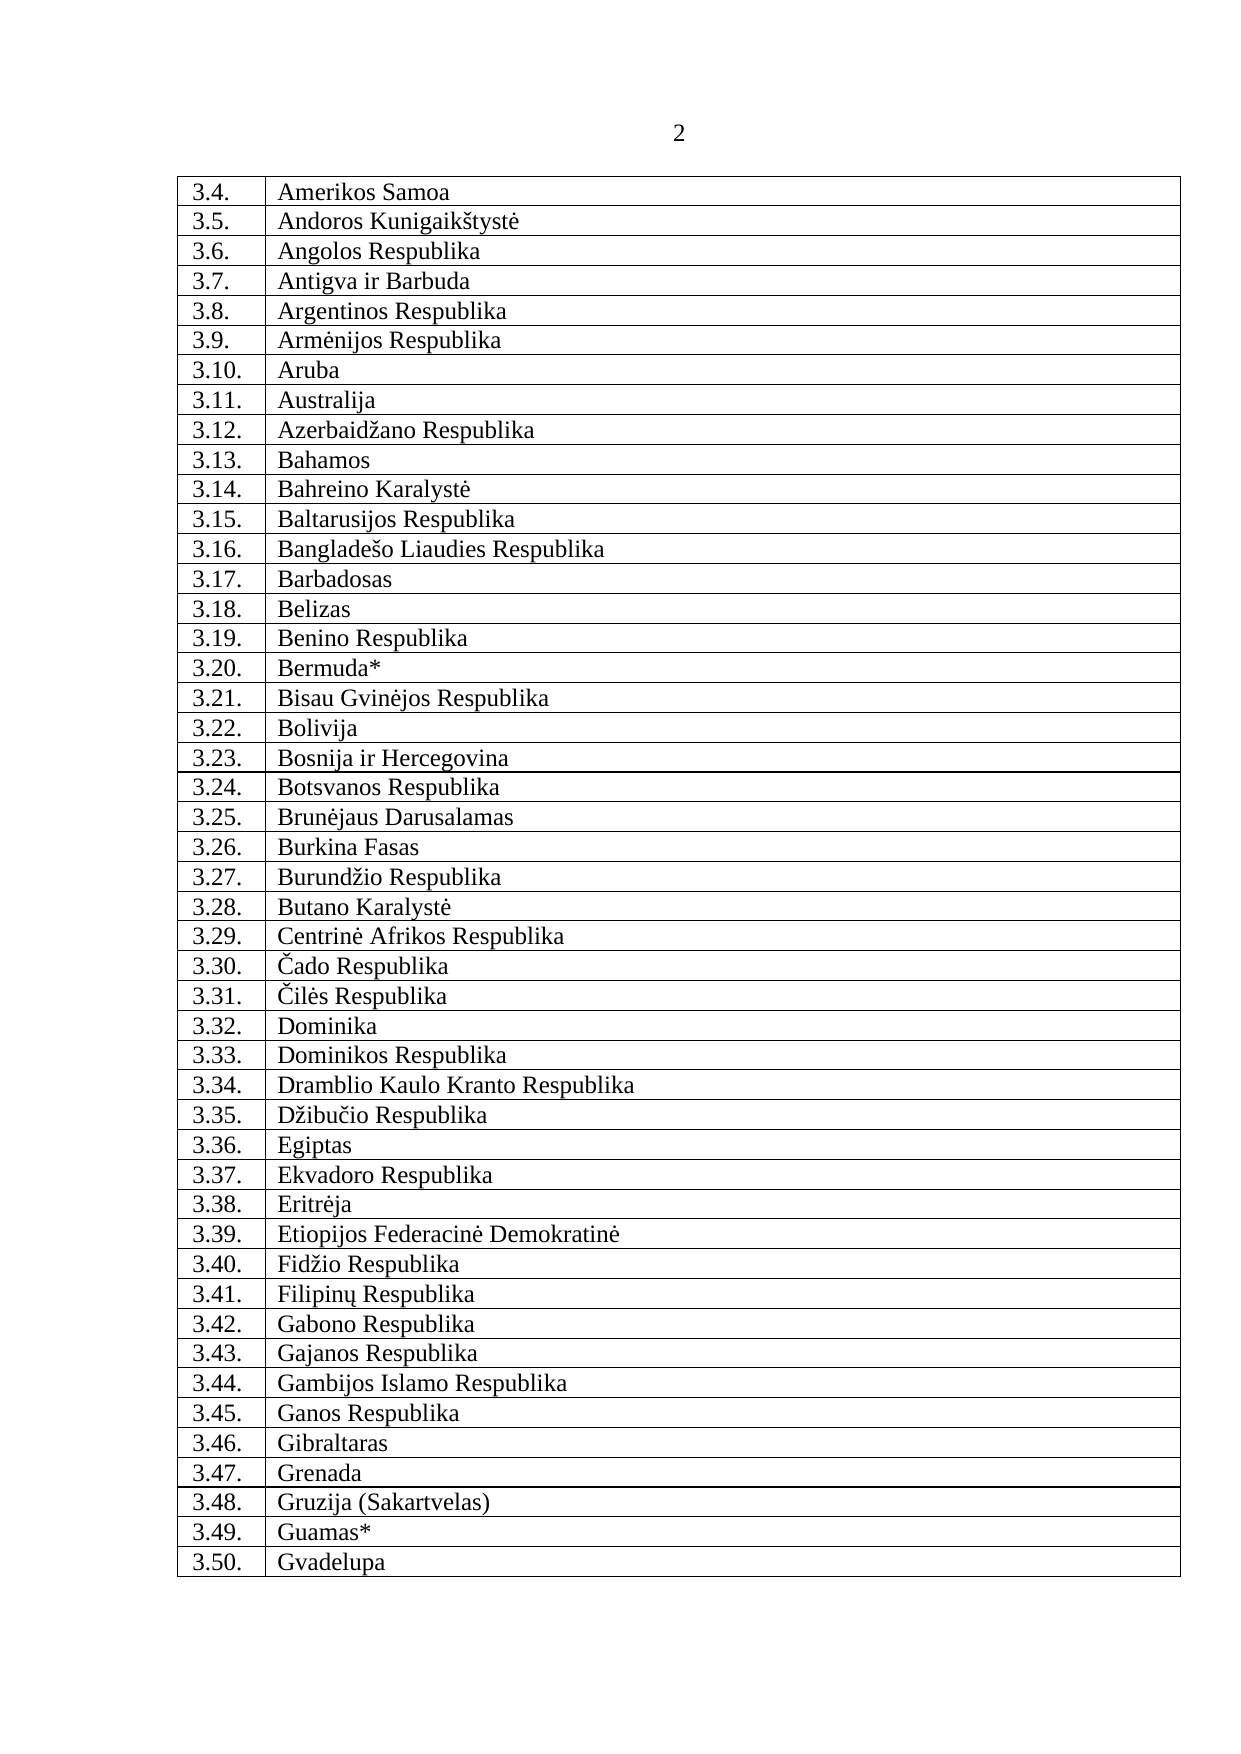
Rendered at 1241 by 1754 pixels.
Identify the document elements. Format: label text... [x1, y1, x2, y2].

table_cell 3.25. [178, 802, 265, 831]
table_cell Antigva ir Barbuda [266, 266, 1180, 295]
table_cell Bahamos [266, 445, 1180, 473]
table_cell 3.9. [178, 326, 265, 354]
table_cell 3.48. [178, 1488, 265, 1516]
table_cell Bangladešo Liaudies Respublika [266, 534, 1180, 563]
table_cell 3.32. [178, 1011, 265, 1039]
table_cell 3.4. [178, 177, 265, 205]
table_cell Gabono Respublika [266, 1309, 1180, 1337]
table_cell 3.47. [178, 1458, 265, 1486]
table_cell 3.40. [178, 1249, 265, 1278]
table_cell 3.21. [178, 683, 265, 712]
table_cell 3.6. [178, 236, 265, 265]
table_cell 3.42. [178, 1309, 265, 1337]
table_cell Džibučio Respublika [266, 1100, 1180, 1129]
table_cell 3.17. [178, 564, 265, 593]
table_cell Bermuda* [266, 653, 1180, 682]
table_cell 3.19. [178, 624, 265, 652]
table_cell 3.44. [178, 1368, 265, 1397]
table_cell Gibraltaras [266, 1428, 1180, 1457]
table_cell 3.7. [178, 266, 265, 295]
table_cell 3.46. [178, 1428, 265, 1457]
table_cell 3.11. [178, 385, 265, 414]
table_cell 3.23. [178, 743, 265, 771]
table_cell 3.8. [178, 296, 265, 324]
table_cell 3.39. [178, 1219, 265, 1248]
table_cell Dominika [266, 1011, 1180, 1039]
table_cell Bahreino Karalystė [266, 475, 1180, 503]
table_cell 3.37. [178, 1160, 265, 1188]
table_cell 3.30. [178, 951, 265, 980]
table_cell Bosnija ir Hercegovina [266, 743, 1180, 771]
table_cell 3.12. [178, 415, 265, 444]
table_cell 3.49. [178, 1517, 265, 1546]
table_cell 3.38. [178, 1190, 265, 1218]
table_cell 3.20. [178, 653, 265, 682]
table_cell Barbadosas [266, 564, 1180, 593]
table_cell Guamas* [266, 1517, 1180, 1546]
table_cell Čado Respublika [266, 951, 1180, 980]
table_cell Dramblio Kaulo Kranto Respublika [266, 1070, 1180, 1099]
table_cell Čilės Respublika [266, 981, 1180, 1010]
table_cell Eritrėja [266, 1190, 1180, 1218]
table_cell 3.28. [178, 892, 265, 920]
table_cell Bolivija [266, 713, 1180, 742]
table_cell 3.10. [178, 355, 265, 384]
table_cell 3.34. [178, 1070, 265, 1099]
table_cell Fidžio Respublika [266, 1249, 1180, 1278]
table_cell 3.27. [178, 862, 265, 891]
table_cell 3.5. [178, 206, 265, 235]
table_cell Bisau Gvinėjos Respublika [266, 683, 1180, 712]
table_cell Butano Karalystė [266, 892, 1180, 920]
table_cell Ekvadoro Respublika [266, 1160, 1180, 1188]
table_cell 3.15. [178, 504, 265, 533]
table_cell 3.41. [178, 1279, 265, 1308]
table_cell Filipinų Respublika [266, 1279, 1180, 1308]
table_cell 3.45. [178, 1398, 265, 1427]
table_cell 3.43. [178, 1339, 265, 1367]
table_cell 3.36. [178, 1130, 265, 1159]
table_cell Gajanos Respublika [266, 1339, 1180, 1367]
table_cell 3.24. [178, 773, 265, 801]
table_cell Baltarusijos Respublika [266, 504, 1180, 533]
table_cell Dominikos Respublika [266, 1041, 1180, 1069]
table_cell 3.29. [178, 921, 265, 950]
table_cell Gvadelupa [266, 1547, 1180, 1576]
table_cell Azerbaidžano Respublika [266, 415, 1180, 444]
table_cell 3.18. [178, 594, 265, 622]
table_cell Egiptas [266, 1130, 1180, 1159]
table_cell Etiopijos Federacinė Demokratinė [266, 1219, 1180, 1248]
table_cell Ganos Respublika [266, 1398, 1180, 1427]
table_cell Grenada [266, 1458, 1180, 1486]
table_cell Centrinė Afrikos Respublika [266, 921, 1180, 950]
table_cell Belizas [266, 594, 1180, 622]
table_cell 3.35. [178, 1100, 265, 1129]
table_cell Amerikos Samoa [266, 177, 1180, 205]
table_cell 3.26. [178, 832, 265, 861]
table_cell Armėnijos Respublika [266, 326, 1180, 354]
table_cell 3.22. [178, 713, 265, 742]
table_cell Benino Respublika [266, 624, 1180, 652]
table_cell 3.31. [178, 981, 265, 1010]
table_cell Aruba [266, 355, 1180, 384]
table_cell Burundžio Respublika [266, 862, 1180, 891]
table_cell 3.13. [178, 445, 265, 473]
table_cell Angolos Respublika [266, 236, 1180, 265]
table_cell 3.50. [178, 1547, 265, 1576]
table_cell Brunėjaus Darusalamas [266, 802, 1180, 831]
table_cell 3.14. [178, 475, 265, 503]
table_cell Andoros Kunigaikštystė [266, 206, 1180, 235]
table_cell 3.16. [178, 534, 265, 563]
table_cell Botsvanos Respublika [266, 773, 1180, 801]
table_cell Burkina Fasas [266, 832, 1180, 861]
table_cell Argentinos Respublika [266, 296, 1180, 324]
table_cell 3.33. [178, 1041, 265, 1069]
table_cell Australija [266, 385, 1180, 414]
table_cell Gambijos Islamo Respublika [266, 1368, 1180, 1397]
table_cell Gruzija (Sakartvelas) [266, 1488, 1180, 1516]
